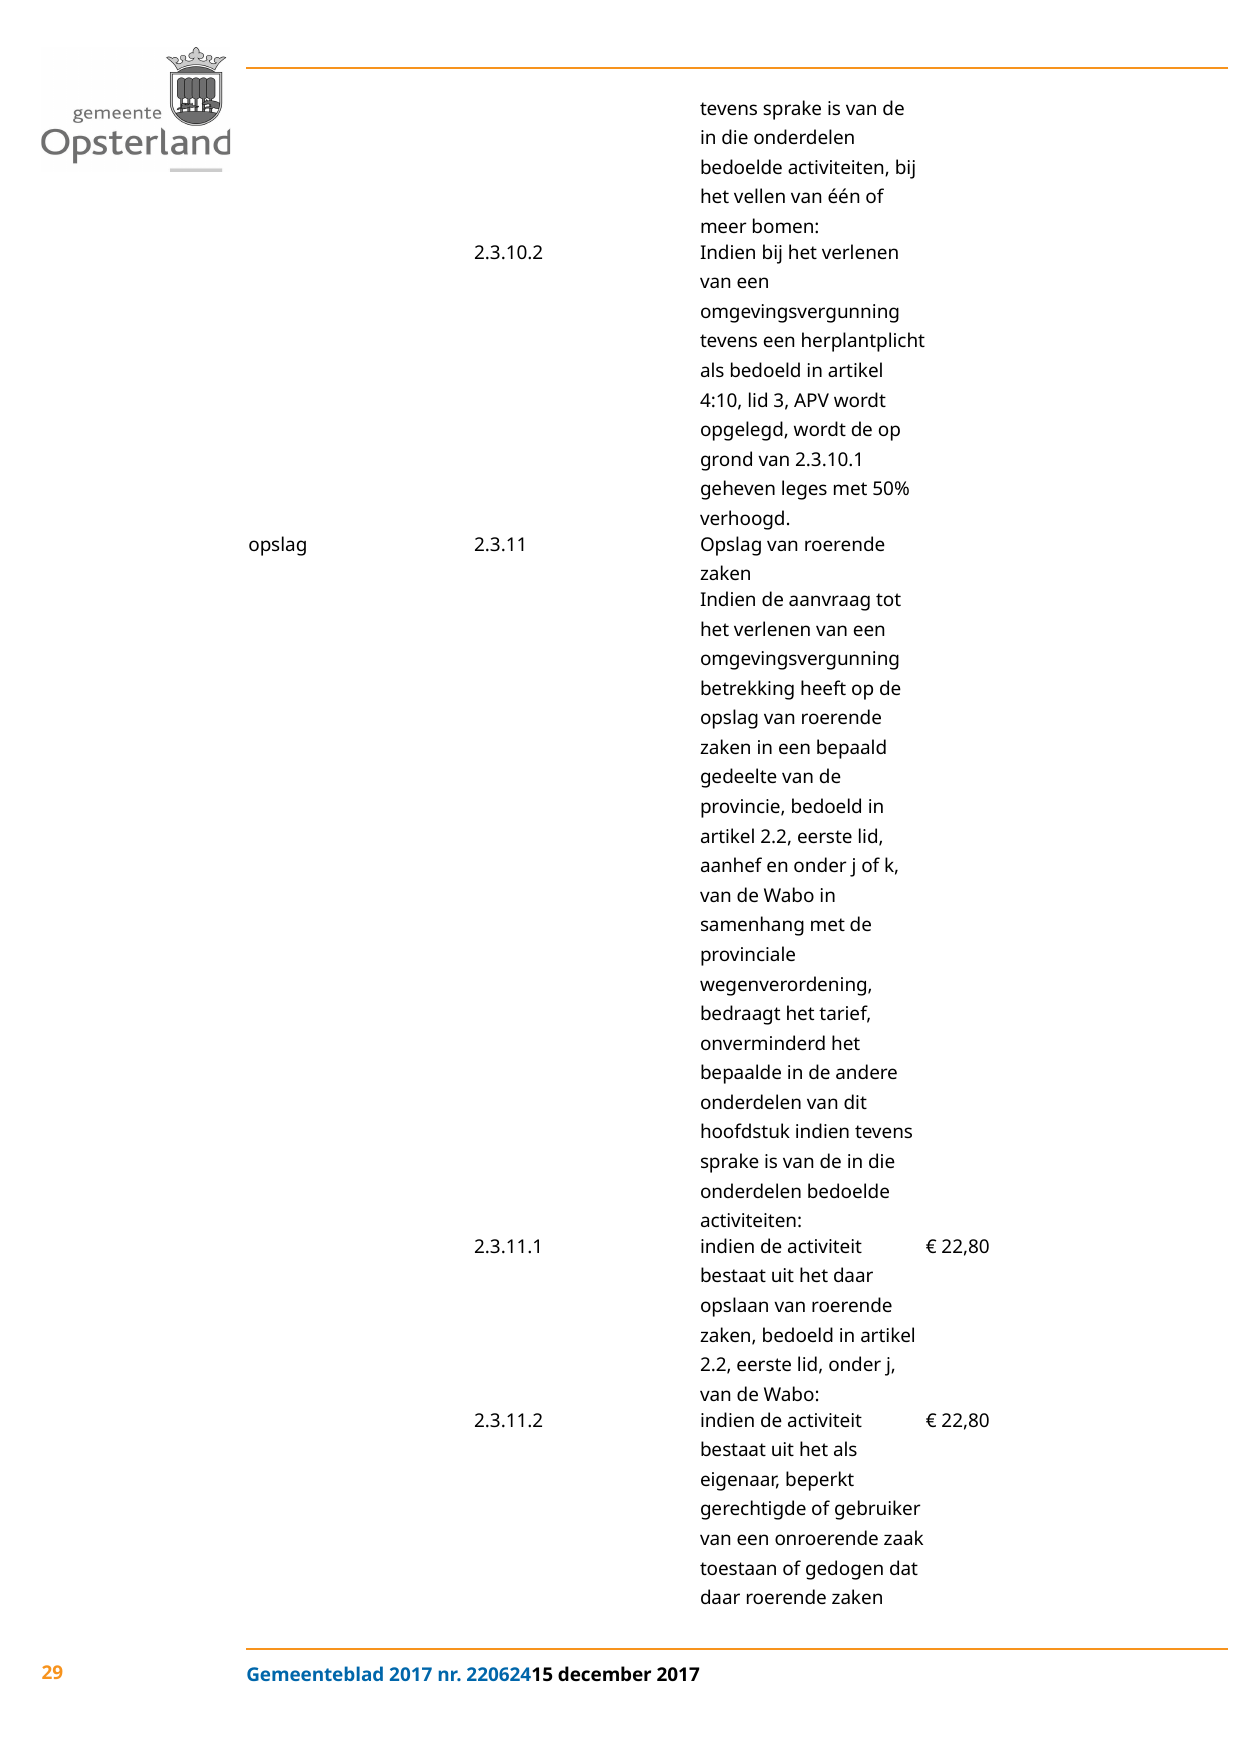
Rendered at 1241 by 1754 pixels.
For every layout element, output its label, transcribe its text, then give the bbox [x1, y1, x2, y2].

table_cell tevens sprake is van de in die onderdelen bedoelde activiteiten, bij het vellen van één of meer bomen: [700, 95, 926, 239]
table_cell [926, 95, 1152, 239]
table_cell [248, 1233, 474, 1407]
table_cell € 22,80 [926, 1407, 1152, 1610]
table_cell indien de activiteit bestaat uit het als eigenaar, beperkt gerechtigde of gebruiker van een onroerende zaak toestaan of gedogen dat daar roerende zaken [700, 1407, 926, 1610]
table_cell 2.3.11 [474, 531, 700, 586]
table_cell Indien de aanvraag tot het verlenen van een omgevingsvergunning betrekking heeft op de opslag van roerende zaken in een bepaald gedeelte van de provincie, bedoeld in artikel 2.2, eerste lid, aanhef en onder j of k, van de Wabo in samenhang met de provinciale wegenverordening, bedraagt het tarief, onverminderd het bepaalde in de andere onderdelen van dit hoofdstuk indien tevens sprake is van de in die onderdelen bedoelde activiteiten: [700, 586, 926, 1233]
table_cell [248, 95, 474, 239]
table_cell Opslag van roerende zaken [700, 531, 926, 586]
table_cell [248, 586, 474, 1233]
table_cell indien de activiteit bestaat uit het daar opslaan van roerende zaken, bedoeld in artikel 2.2, eerste lid, onder j, van de Wabo: [700, 1233, 926, 1407]
table_cell 2.3.10.2 [474, 239, 700, 531]
table_cell € 22,80 [926, 1233, 1152, 1407]
table_cell [248, 239, 474, 531]
table_cell 2.3.11.1 [474, 1233, 700, 1407]
table_cell [474, 586, 700, 1233]
table_cell [926, 586, 1152, 1233]
table_cell [926, 239, 1152, 531]
table_cell [926, 531, 1152, 586]
picture [41, 47, 231, 172]
table_cell Indien bij het verlenen van een omgevingsvergunning tevens een herplantplicht als bedoeld in artikel 4:10, lid 3, APV wordt opgelegd, wordt de op grond van 2.3.10.1 geheven leges met 50% verhoogd. [700, 239, 926, 531]
table_cell opslag [248, 531, 474, 586]
table_cell 2.3.11.2 [474, 1407, 700, 1610]
table_cell [248, 1407, 474, 1610]
table_cell [474, 95, 700, 239]
